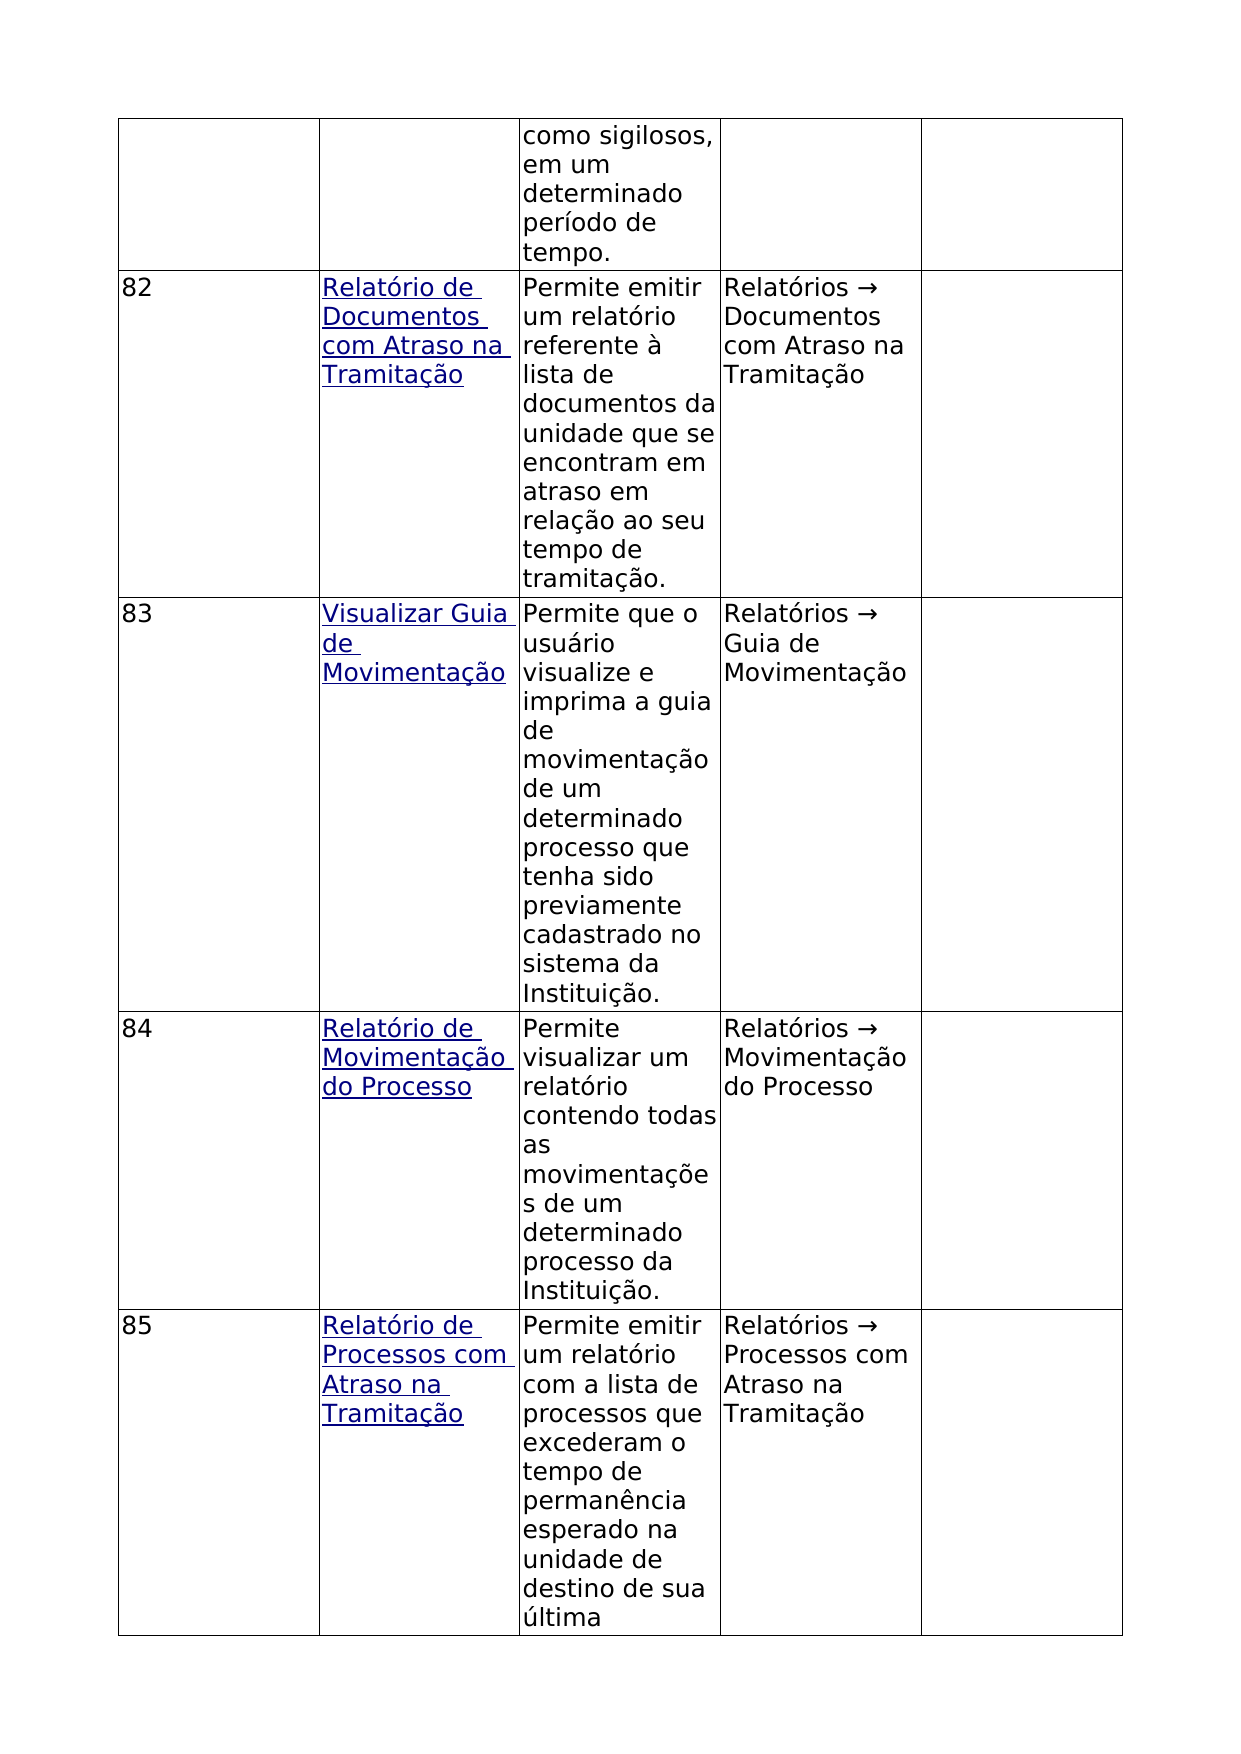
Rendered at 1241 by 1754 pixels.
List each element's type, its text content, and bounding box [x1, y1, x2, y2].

table_cell Visualizar Guia de Movimentação [320, 598, 519, 1011]
table_cell [922, 598, 1122, 1011]
table_cell 83 [119, 598, 319, 1011]
table_cell [119, 119, 319, 270]
table_cell Relatório de Processos com Atraso na Tramitação [320, 1310, 519, 1635]
table_cell Permite emitir um relatório com a lista de processos que excederam o tempo de permanência esperado na unidade de destino de sua última [520, 1310, 720, 1635]
table_cell Relatórios → Guia de Movimentação [721, 598, 921, 1011]
table_cell Relatórios → Movimentação do Processo [721, 1012, 921, 1308]
table_cell Relatório de Movimentação do Processo [320, 1012, 519, 1308]
table_cell 82 [119, 271, 319, 597]
table_cell [320, 119, 519, 270]
table_cell 85 [119, 1310, 319, 1635]
table_cell Permite emitir um relatório referente à lista de documentos da unidade que se encontram em atraso em relação ao seu tempo de tramitação. [520, 271, 720, 597]
table_cell como sigilosos, em um determinado período de tempo. [520, 119, 720, 270]
table_cell Relatório de Documentos com Atraso na Tramitação [320, 271, 519, 597]
table_cell Permite que o usuário visualize e imprima a guia de movimentação de um determinado processo que tenha sido previamente cadastrado no sistema da Instituição. [520, 598, 720, 1011]
table_cell [922, 271, 1122, 597]
table_cell 84 [119, 1012, 319, 1308]
table_cell [922, 119, 1122, 270]
table_cell [922, 1012, 1122, 1308]
table_cell Relatórios → Processos com Atraso na Tramitação [721, 1310, 921, 1635]
table_cell [922, 1310, 1122, 1635]
table_cell Permite visualizar um relatório contendo todas as movimentações de um determinado processo da Instituição. [520, 1012, 720, 1308]
table_cell Relatórios → Documentos com Atraso na Tramitação [721, 271, 921, 597]
table_cell [721, 119, 921, 270]
